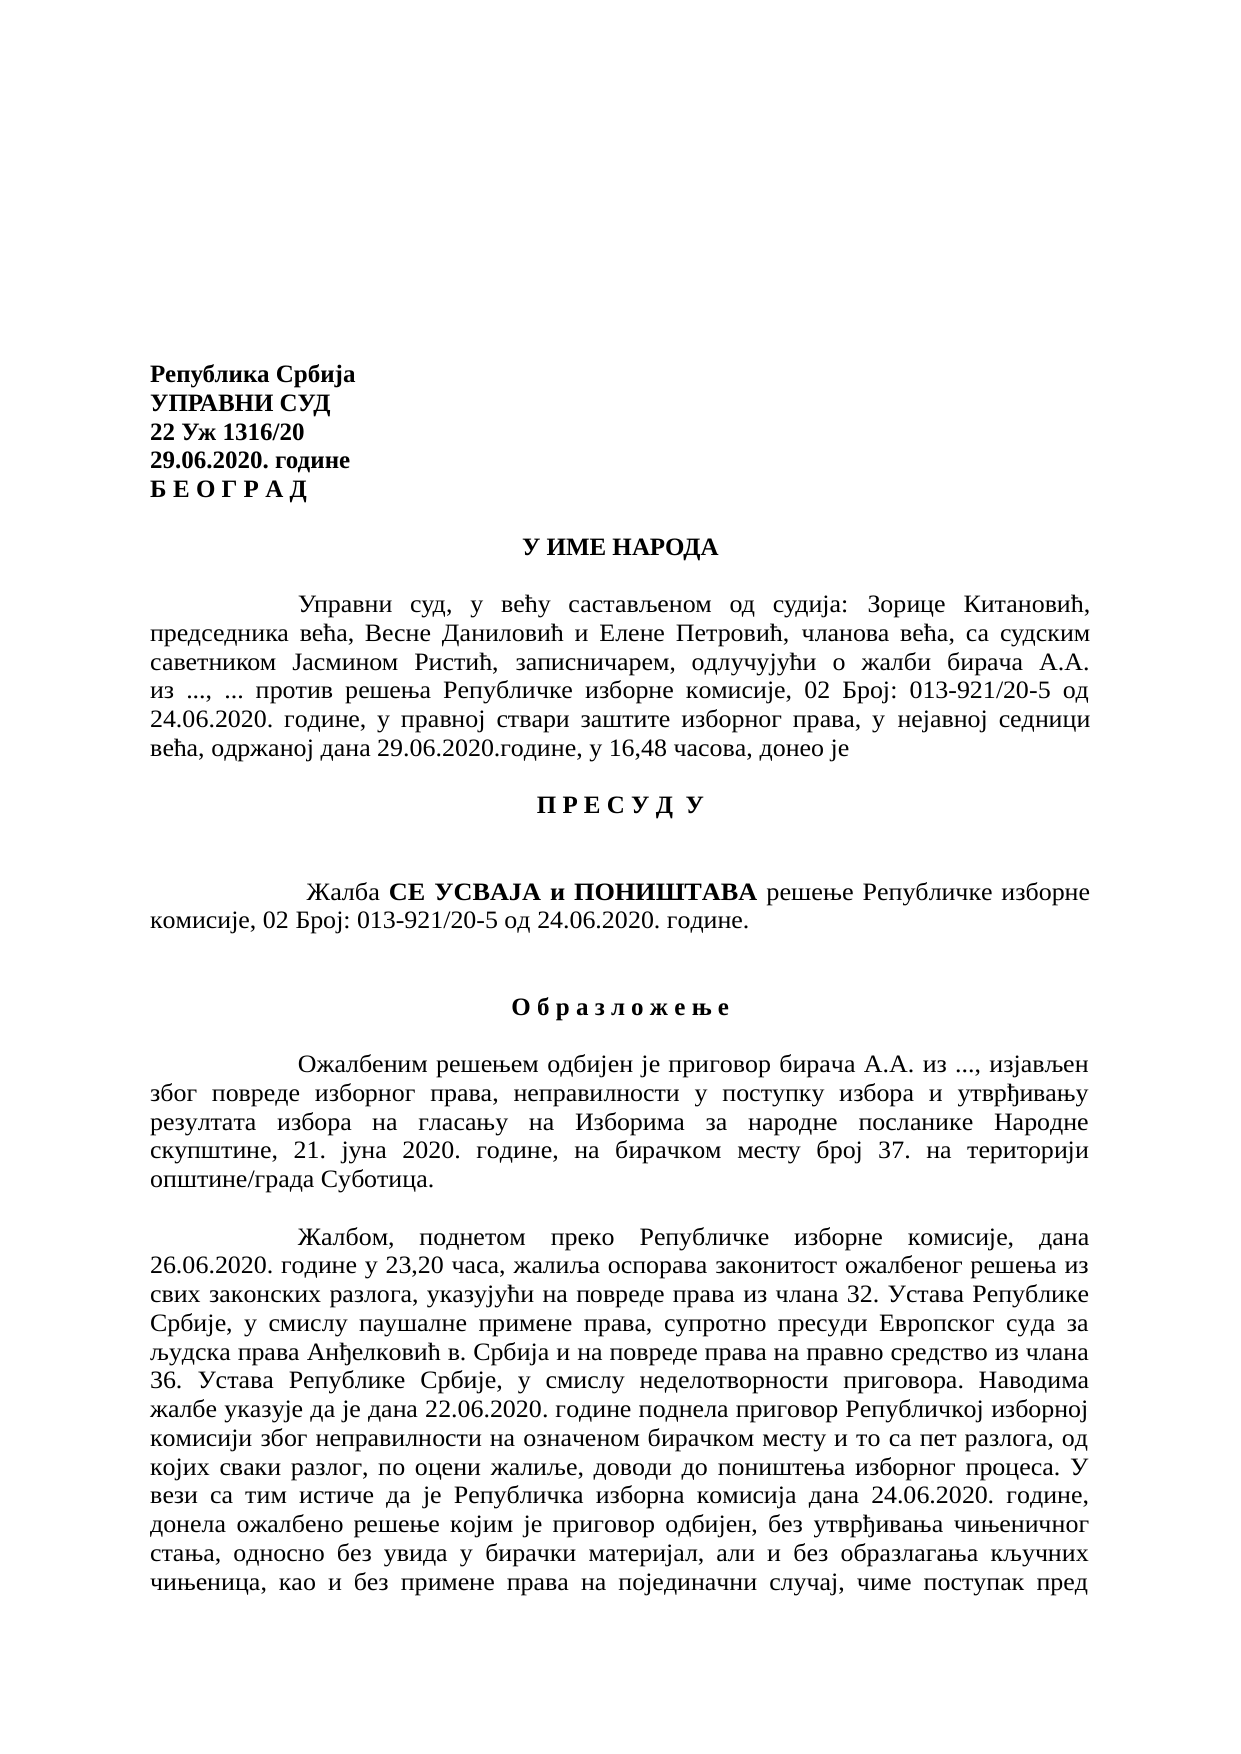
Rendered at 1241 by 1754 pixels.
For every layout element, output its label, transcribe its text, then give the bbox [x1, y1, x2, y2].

text Република Србија [150, 148, 1090, 388]
text Жалба СЕ УСВАЈА и ПОНИШТАВА решење Републичке изборне комисије, 02 Број: 013-921/20-5 од 24.06.2020. године. [150, 877, 1090, 934]
text Управни суд, у већу састављеном од судија: Зорице Китановић, председника већа, Весне Даниловић и Елене Петровић, чланова већа, са судским саветником Јасмином Ристић, записничарем, одлучујући о жалби бирача A.A. из ..., ... против решења Републичке изборне комисије, 02 Број: 013-921/20-5 од 24.06.2020. године, у правној ствари заштите изборног права, у нејавној седници већа, одржаној дана 29.06.2020.године, у 16,48 часова, донео је [150, 589, 1090, 762]
text Б Е О Г Р А Д [150, 474, 1090, 503]
text Жалбом, поднетом преко Републичке изборне комисије, дана 26.06.2020. године у 23,20 часа, жалиља оспорава законитост ожалбеног решења из свих законских разлога, указујући на повреде права из члана 32. Устава Републике Србије, у смислу паушалне примене права, супротно пресуди Европског суда за људска права Анђелковић в. Србија и на повреде права на правно средство из члана 36. Устава Републике Србије, у смислу неделотворности приговора. Наводима жалбе указује да је дана 22.06.2020. године поднела приговор Републичкој изборној комисији због неправилности на означеном бирачком месту и то са пет разлога, од којих сваки разлог, по оцени жалиље, доводи до поништења изборног процеса. У вези са тим истиче да је Републичка изборна комисија дана 24.06.2020. године, донела ожалбено решење којим је приговор одбијен, без утврђивања чињеничног стања, односно без увида у бирачки материјал, али и без образлагања кључних чињеница, као и без примене права на појединачни случај, чиме поступак пред [150, 1222, 1090, 1595]
text 22 Уж 1316/20 [150, 417, 1090, 445]
text УПРАВНИ СУД [150, 388, 1090, 417]
text О б р а з л о ж е њ е [150, 992, 1090, 1020]
text У ИМЕ НАРОДА [150, 532, 1090, 560]
text П Р Е С У Д У [150, 790, 1090, 819]
text Ожалбеним решењем одбијен је приговор бирача A.A. из ..., изјављен због повреде изборног права, неправилности у поступку избора и утврђивању резултата избора на гласању на Изборима за народне посланике Народне скупштине, 21. јуна 2020. године, на бирачком месту број 37. на територији општине/града Суботица. [150, 1049, 1090, 1193]
text 29.06.2020. године [150, 445, 1090, 474]
